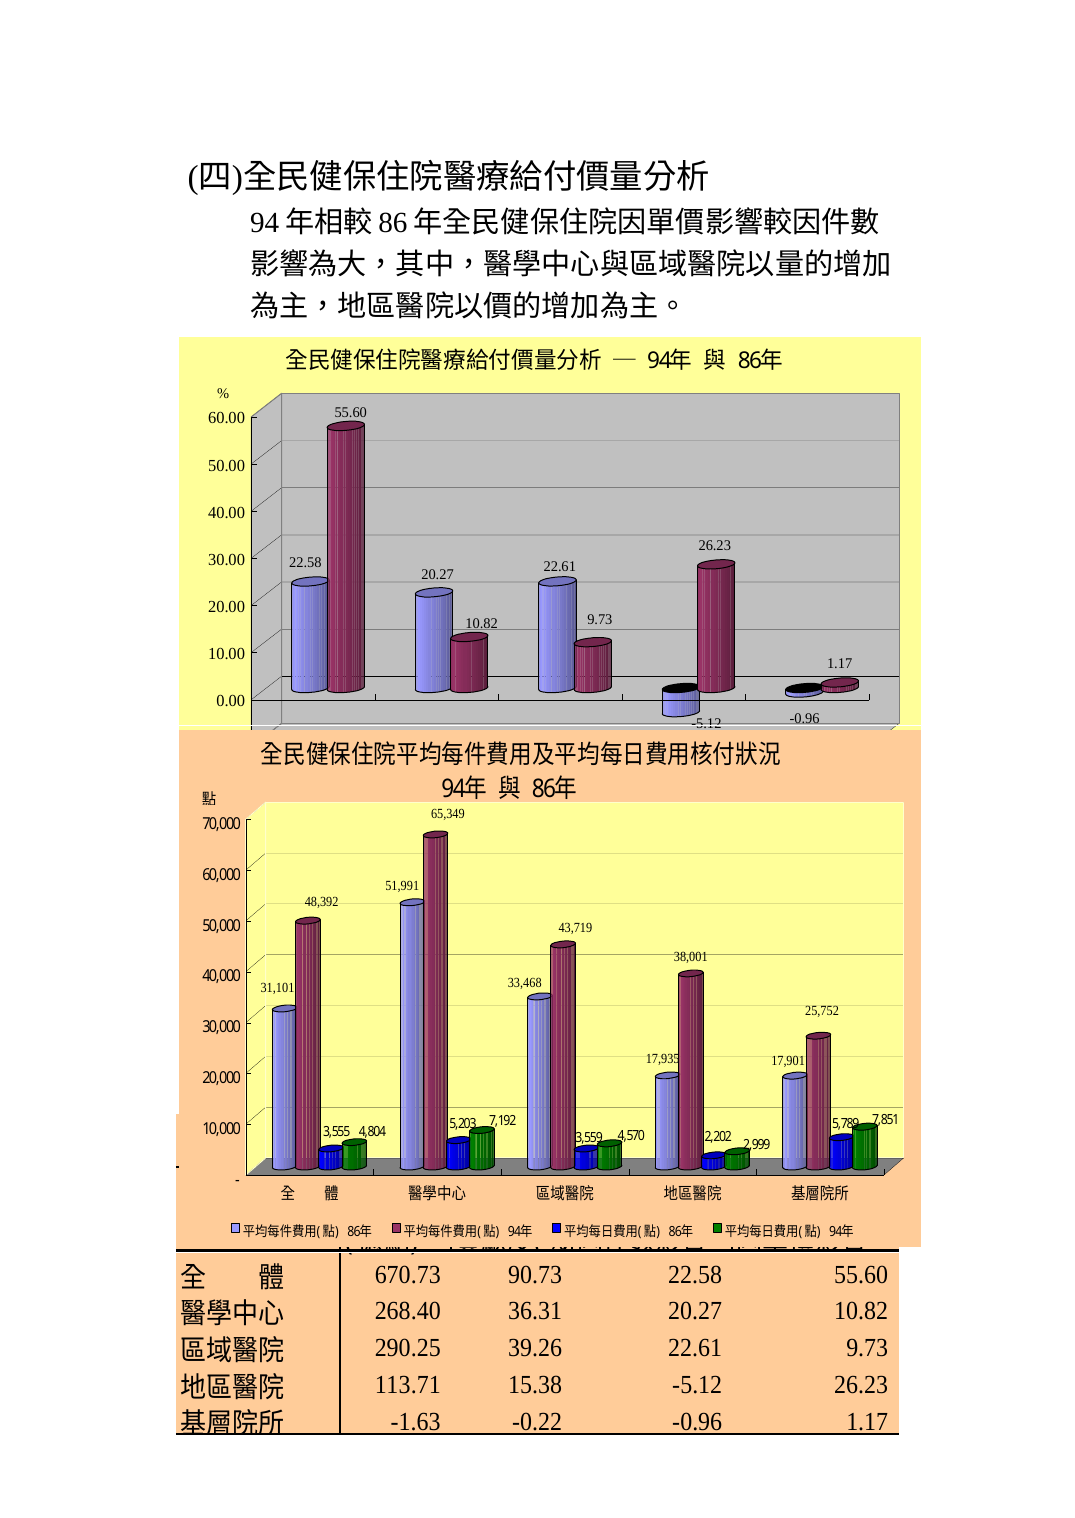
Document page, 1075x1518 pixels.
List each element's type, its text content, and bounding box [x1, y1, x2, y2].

text 94年相較86年全民健保住院因單價影響較因件數影響為大，其中，醫學中心與區域醫院以量的增加為主，地區醫院以價的增加為主。 [250, 198, 899, 325]
text (四)全民健保住院醫療給付價量分析 [187, 150, 888, 198]
